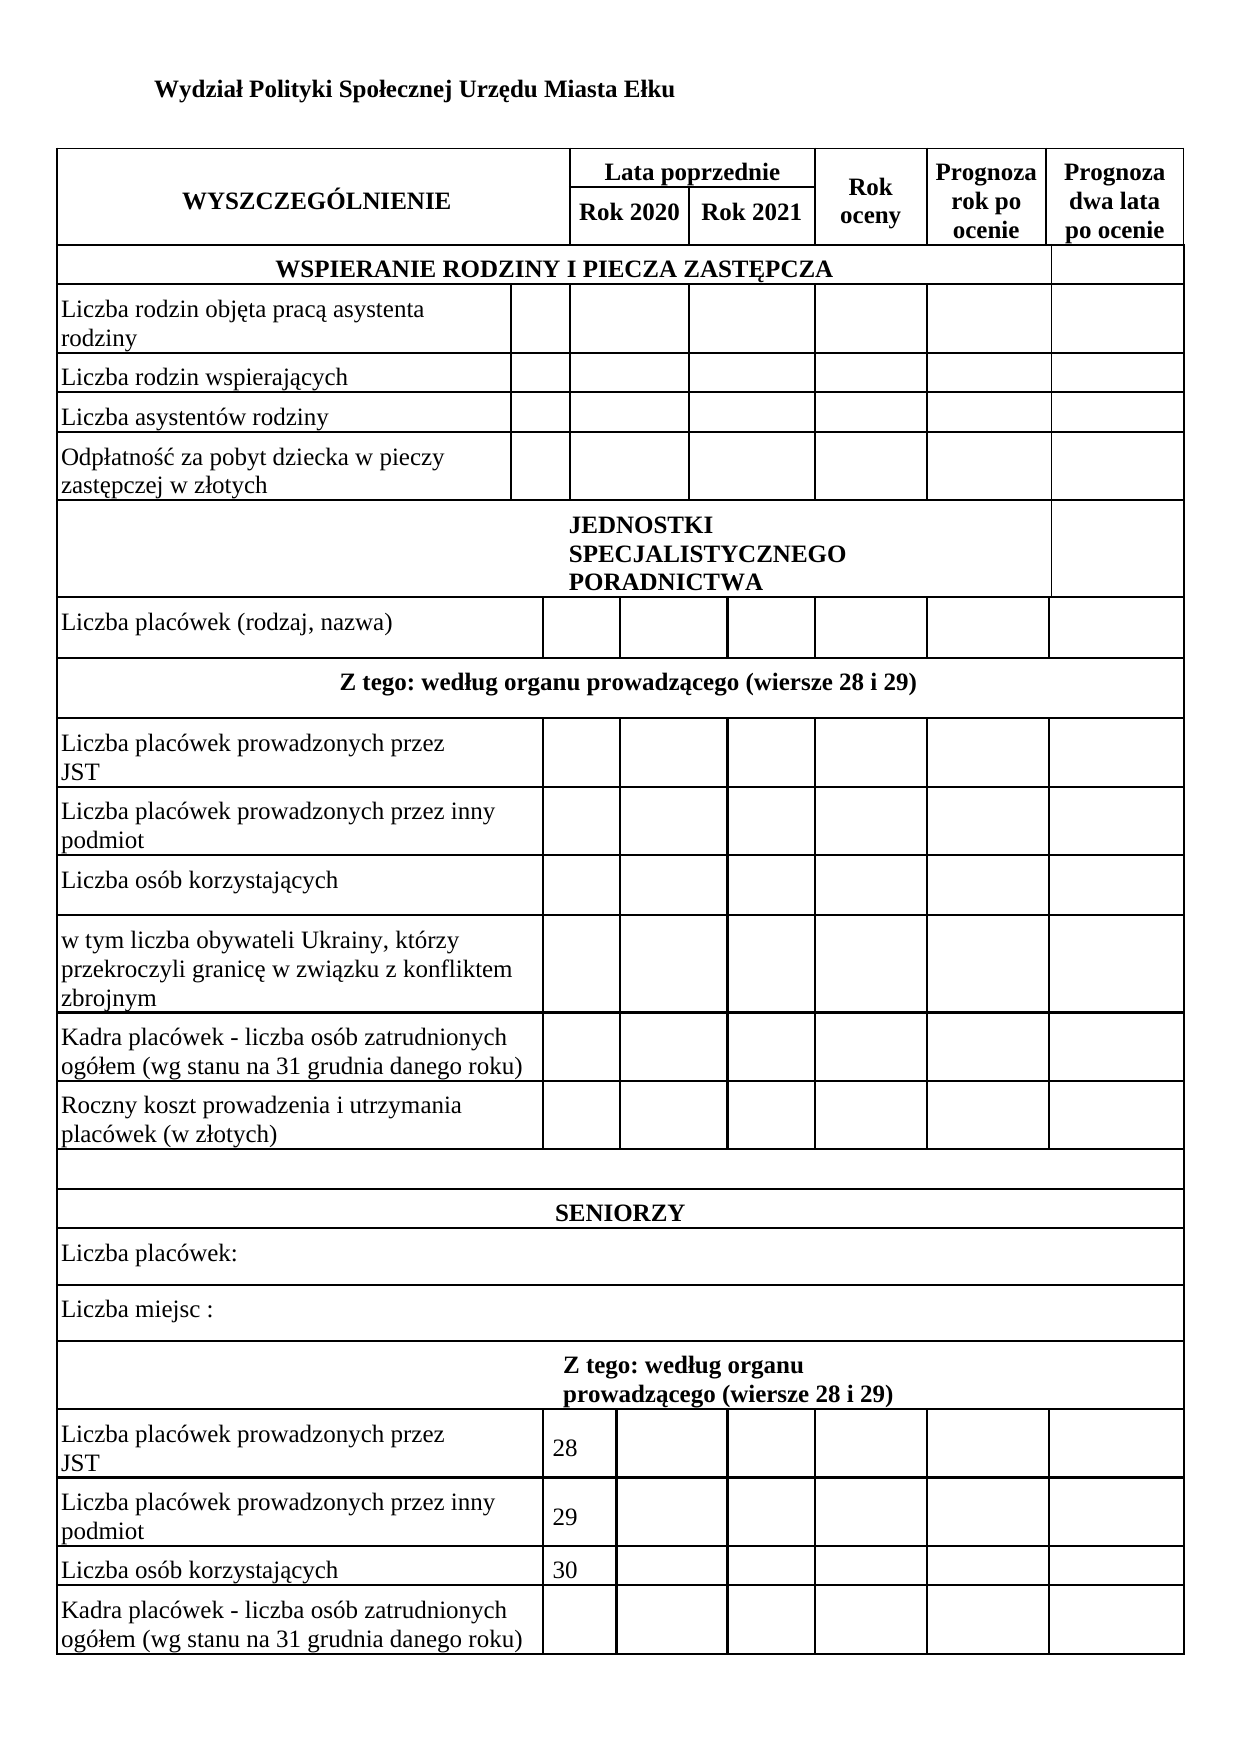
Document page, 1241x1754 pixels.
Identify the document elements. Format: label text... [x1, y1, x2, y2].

table_cell [1052, 501, 1183, 596]
table_cell [1052, 433, 1183, 499]
table_cell [816, 1082, 926, 1148]
table_cell Liczba osób korzystających [58, 1547, 542, 1584]
table_cell [729, 719, 814, 786]
table_cell [729, 1547, 814, 1584]
table_cell [58, 501, 543, 596]
table_cell [690, 433, 814, 499]
table_cell [928, 1410, 1048, 1476]
table_cell w tym liczba obywateli Ukrainy, którzy przekroczyli granicę w związku z konfliktem zbrojnym [58, 916, 542, 1011]
table_cell [816, 1479, 926, 1545]
table_cell [927, 1342, 1183, 1408]
table_cell [690, 285, 814, 352]
table_cell Rok 2020 [571, 188, 688, 244]
table_cell [816, 393, 926, 431]
table_cell [729, 916, 814, 1011]
table_cell [816, 1014, 926, 1080]
table_cell Liczba asystentów rodziny [58, 393, 510, 431]
table_cell [928, 1014, 1048, 1080]
table_cell [816, 1410, 926, 1476]
table_cell [621, 1014, 726, 1080]
table_cell [1050, 719, 1183, 786]
table_cell [621, 856, 726, 914]
table_cell [927, 1286, 1183, 1340]
table_cell [618, 1547, 726, 1584]
table_cell [928, 916, 1048, 1011]
table_cell [729, 598, 814, 657]
table_header WYSZCZEGÓLNIENIE [58, 149, 569, 244]
table_cell Liczba placówek prowadzonych przez JST [58, 1410, 542, 1476]
table_cell [618, 1479, 726, 1545]
table_header Prognoza dwa lata po ocenie [1047, 149, 1183, 244]
table_cell [816, 598, 926, 657]
table_cell [512, 354, 569, 391]
table_cell [58, 1342, 543, 1408]
table_cell [816, 856, 926, 914]
table_cell [621, 1082, 726, 1148]
table_cell Roczny koszt prowadzenia i utrzymania placówek (w złotych) [58, 1082, 542, 1148]
table_cell [729, 1082, 814, 1148]
table_cell [928, 598, 1048, 657]
table_cell [58, 1150, 1183, 1188]
table_cell Rok 2021 [690, 188, 814, 244]
table_cell [1050, 1082, 1183, 1148]
table_cell [927, 501, 1051, 596]
table_cell [729, 856, 814, 914]
table_cell [544, 788, 619, 854]
table_cell [1050, 1014, 1183, 1080]
table_cell [571, 433, 688, 499]
table_cell [544, 856, 619, 914]
table_cell [928, 285, 1051, 352]
table_cell [571, 354, 688, 391]
table_cell [1050, 1410, 1183, 1476]
table_cell Liczba placówek prowadzonych przez inny podmiot [58, 1479, 542, 1545]
table_cell [621, 598, 726, 657]
table_cell [928, 788, 1048, 854]
table_cell [512, 393, 569, 431]
table_cell Liczba miejsc : [58, 1286, 543, 1340]
table_header Lata poprzednie [571, 149, 814, 186]
table_cell Liczba rodzin wspierających [58, 354, 510, 391]
table_cell [544, 719, 619, 786]
table_cell [816, 1586, 926, 1653]
table_cell [816, 719, 926, 786]
table_cell [544, 1014, 619, 1080]
table_cell 30 [544, 1547, 615, 1584]
table_cell Z tego: według organu prowadzącego (wiersze 28 i 29) [543, 1342, 927, 1408]
table_cell [543, 1286, 927, 1340]
table_cell [816, 285, 926, 352]
table_cell Liczba rodzin objęta pracą asystenta rodziny [58, 285, 510, 352]
table_cell [571, 393, 688, 431]
table_cell [928, 433, 1051, 499]
table_cell JEDNOSTKI SPECJALISTYCZNEGO PORADNICTWA [543, 501, 927, 596]
table_cell [618, 1586, 726, 1653]
table_cell [729, 1479, 814, 1545]
table_cell Kadra placówek - liczba osób zatrudnionych ogółem (wg stanu na 31 grudnia danego roku) [58, 1014, 542, 1080]
table_cell Liczba placówek prowadzonych przez inny podmiot [58, 788, 542, 854]
table_cell [512, 433, 569, 499]
table_cell [928, 1547, 1048, 1584]
table_cell [1052, 354, 1183, 391]
table_cell [1050, 1479, 1183, 1545]
table_cell [928, 856, 1048, 914]
table_cell [544, 916, 619, 1011]
table_cell [1052, 285, 1183, 352]
table_cell [690, 354, 814, 391]
table_cell [1050, 856, 1183, 914]
table_cell [618, 1410, 726, 1476]
table_cell [816, 916, 926, 1011]
table_cell [729, 1014, 814, 1080]
table_cell [621, 916, 726, 1011]
table_cell [729, 1586, 814, 1653]
table_cell 29 [544, 1479, 615, 1545]
table_cell [544, 1082, 619, 1148]
table_cell [928, 1479, 1048, 1545]
table_cell [816, 354, 926, 391]
table_cell Odpłatność za pobyt dziecka w pieczy zastępczej w złotych [58, 433, 510, 499]
table_cell SENIORZY [58, 1190, 1183, 1227]
table_cell [729, 1410, 814, 1476]
table_cell [816, 433, 926, 499]
table_cell [928, 354, 1051, 391]
table_cell [928, 1082, 1048, 1148]
table_cell [816, 1547, 926, 1584]
table_cell Liczba placówek (rodzaj, nazwa) [58, 598, 542, 657]
table_cell [1052, 246, 1183, 283]
table_cell [621, 788, 726, 854]
table_cell [543, 1229, 927, 1283]
table_cell [544, 1586, 615, 1653]
table_cell WSPIERANIE RODZINY I PIECZA ZASTĘPCZA [58, 246, 1051, 283]
table_cell Z tego: według organu prowadzącego (wiersze 28 i 29) [58, 659, 1183, 717]
table_cell [816, 788, 926, 854]
table_cell [928, 1586, 1048, 1653]
table_cell 28 [544, 1410, 615, 1476]
table_cell Kadra placówek - liczba osób zatrudnionych ogółem (wg stanu na 31 grudnia danego roku) [58, 1586, 542, 1653]
table_cell Liczba osób korzystających [58, 856, 542, 914]
table_cell [1050, 1586, 1183, 1653]
table_cell [928, 719, 1048, 786]
table_cell [927, 1229, 1183, 1283]
table_cell Liczba placówek prowadzonych przez JST [58, 719, 542, 786]
table_cell Liczba placówek: [58, 1229, 543, 1283]
table_header Prognoza rok po ocenie [928, 149, 1045, 244]
table_cell [571, 285, 688, 352]
table_cell [621, 719, 726, 786]
table_cell [512, 285, 569, 352]
table_header Rok oceny [816, 149, 926, 244]
table_cell [1050, 788, 1183, 854]
table_cell [1050, 916, 1183, 1011]
table_cell [1052, 393, 1183, 431]
table_cell [928, 393, 1051, 431]
table_cell [1050, 1547, 1183, 1584]
table_cell [1050, 598, 1183, 657]
table_cell [690, 393, 814, 431]
table_cell [729, 788, 814, 854]
table_cell [544, 598, 619, 657]
